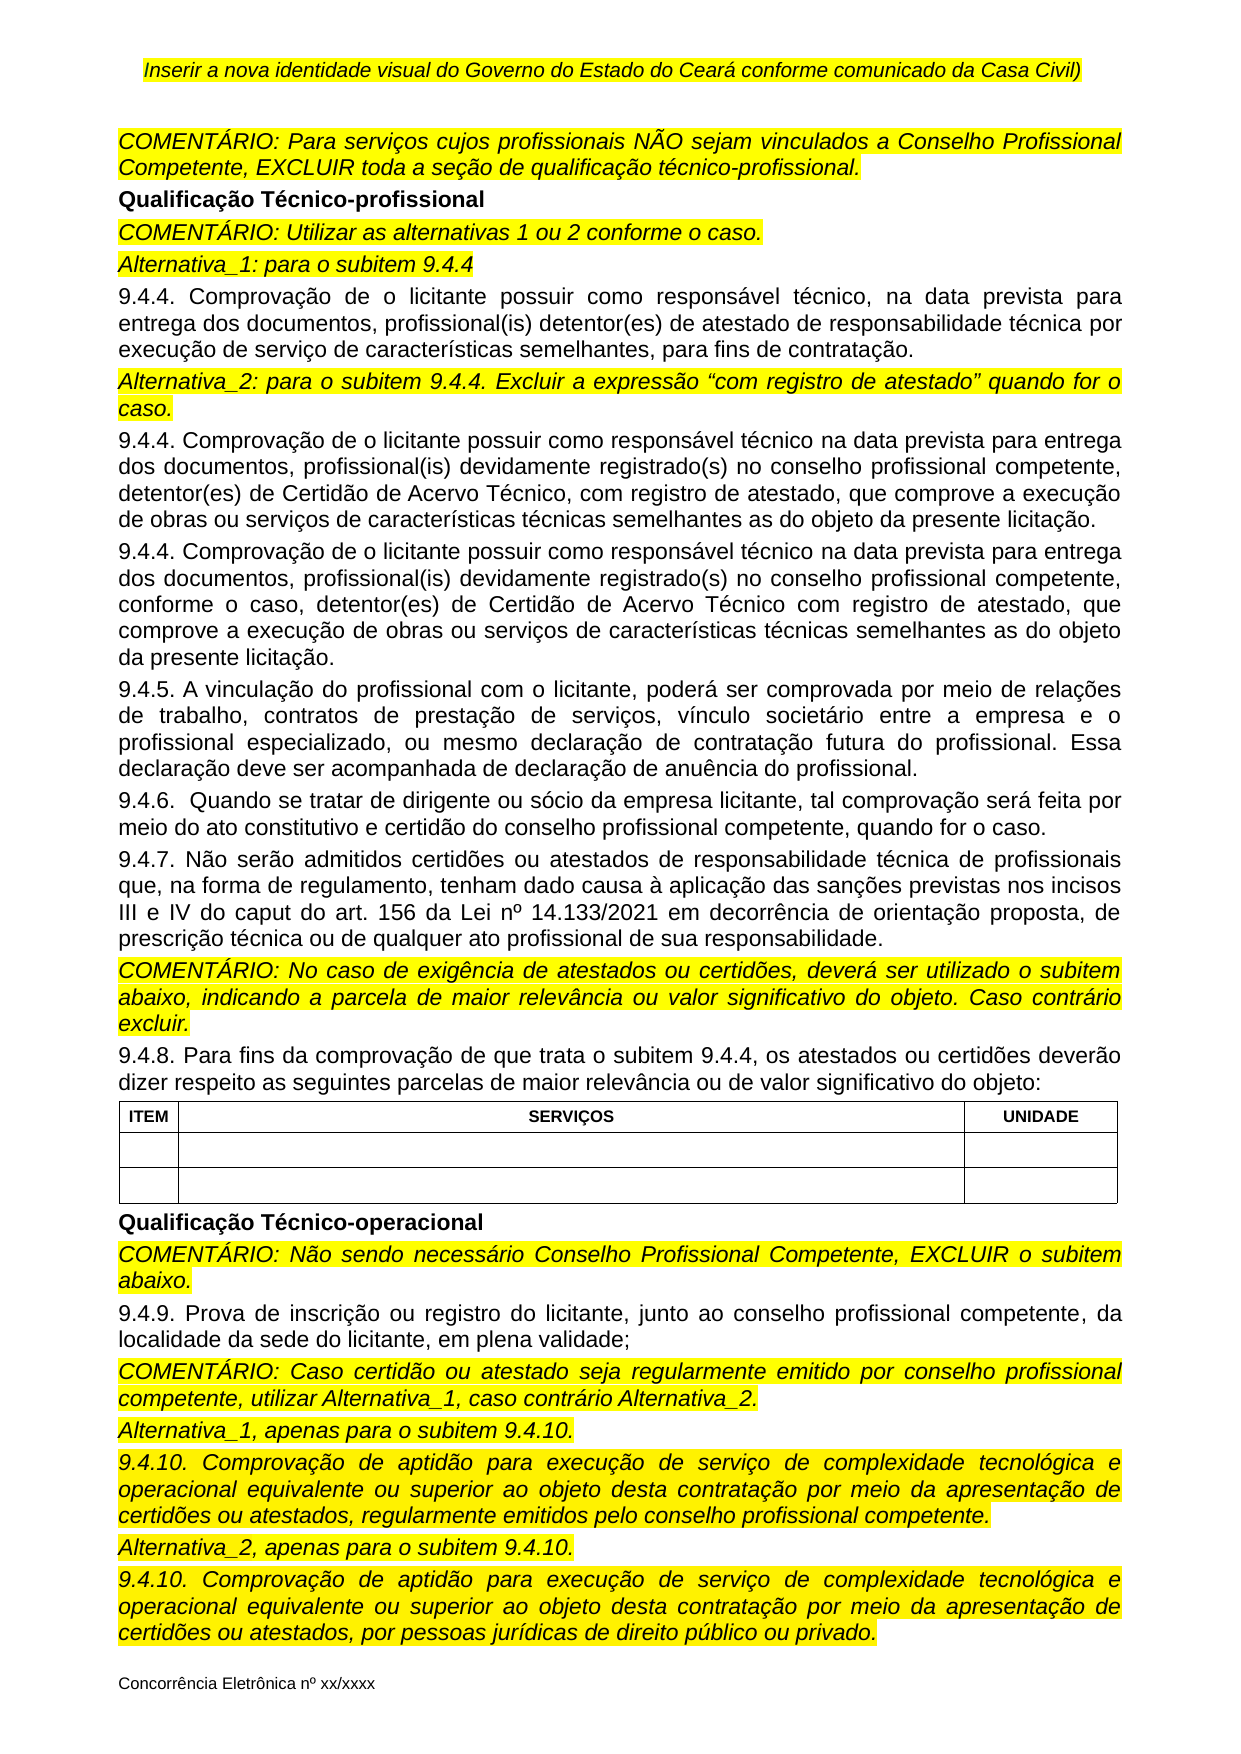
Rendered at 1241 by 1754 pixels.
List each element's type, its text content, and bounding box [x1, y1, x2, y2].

table_cell [965, 1133, 1117, 1167]
table_header UNIDADE [965, 1102, 1117, 1132]
text 9.4.4. Comprovação de o licitante possuir como responsável técnico na data prevista para entrega dos documentos, profissional(is) devidamente registrado(s) no conselho profissional competente, conforme o caso, detentor(es) de Certidão de Acervo Técnico com registro de atestado, que comprove a execução de obras ou serviços de características técnicas semelhantes as do objeto da presente licitação. [118, 538, 1122, 670]
text COMENTÁRIO: No caso de exigência de atestados ou certidões, deverá ser utilizado o subitem abaixo, indicando a parcela de maior relevância ou valor significativo do objeto. Caso contrário excluir. [118, 957, 1122, 1036]
table_cell [965, 1168, 1117, 1203]
text 9.4.8. Para fins da comprovação de que trata o subitem 9.4.4, os atestados ou certidões deverão dizer respeito as seguintes parcelas de maior relevância ou de valor significativo do objeto: [118, 1042, 1122, 1095]
text 9.4.7. Não serão admitidos certidões ou atestados de responsabilidade técnica de profissionais que, na forma de regulamento, tenham dado causa à aplicação das sanções previstas nos incisos III e IV do caput do art. 156 da Lei nº 14.133/2021 em decorrência de orientação proposta, de prescrição técnica ou de qualquer ato profissional de sua responsabilidade. [118, 846, 1122, 951]
text COMENTÁRIO: Caso certidão ou atestado seja regularmente emitido por conselho profissional competente, utilizar Alternativa_1, caso contrário Alternativa_2. [118, 1358, 1122, 1411]
text 9.4.6. Quando se tratar de dirigente ou sócio da empresa licitante, tal comprovação será feita por meio do ato constitutivo e certidão do conselho profissional competente, quando for o caso. [118, 787, 1122, 840]
text 9.4.9. Prova de inscrição ou registro do licitante, junto ao conselho profissional competente, da localidade da sede do licitante, em plena validade; [118, 1299, 1122, 1352]
text COMENTÁRIO: Não sendo necessário Conselho Profissional Competente, EXCLUIR o subitem abaixo. [118, 1241, 1122, 1294]
text Alternativa_2: para o subitem 9.4.4. Excluir a expressão “com registro de atestado” quando for o caso. [118, 368, 1122, 421]
text 9.4.10. Comprovação de aptidão para execução de serviço de complexidade tecnológica e operacional equivalente ou superior ao objeto desta contratação por meio da apresentação de certidões ou atestados, regularmente emitidos pelo conselho profissional competente. [118, 1449, 1122, 1528]
table_cell [179, 1168, 964, 1203]
text Alternativa_1, apenas para o subitem 9.4.10. [118, 1417, 1122, 1443]
text 9.4.4. Comprovação de o licitante possuir como responsável técnico na data prevista para entrega dos documentos, profissional(is) devidamente registrado(s) no conselho profissional competente, detentor(es) de Certidão de Acervo Técnico, com registro de atestado, que comprove a execução de obras ou serviços de características técnicas semelhantes as do objeto da presente licitação. [118, 427, 1122, 532]
text 9.4.4. Comprovação de o licitante possuir como responsável técnico, na data prevista para entrega dos documentos, profissional(is) detentor(es) de atestado de responsabilidade técnica por execução de serviço de características semelhantes, para fins de contratação. [118, 283, 1122, 362]
table_cell [179, 1133, 964, 1167]
text Qualificação Técnico-profissional [118, 186, 1122, 213]
text Qualificação Técnico-operacional [118, 1209, 1122, 1235]
text Alternativa_2, apenas para o subitem 9.4.10. [118, 1534, 1122, 1561]
text COMENTÁRIO: Para serviços cujos profissionais NÃO sejam vinculados a Conselho Profissional Competente, EXCLUIR toda a seção de qualificação técnico-profissional. [118, 128, 1122, 180]
text COMENTÁRIO: Utilizar as alternativas 1 ou 2 conforme o caso. [118, 218, 1122, 245]
table_cell [120, 1168, 178, 1203]
text 9.4.5. A vinculação do profissional com o licitante, poderá ser comprovada por meio de relações de trabalho, contratos de prestação de serviços, vínculo societário entre a empresa e o profissional especializado, ou mesmo declaração de contratação futura do profissional. Essa declaração deve ser acompanhada de declaração de anuência do profissional. [118, 676, 1122, 781]
text 9.4.10. Comprovação de aptidão para execução de serviço de complexidade tecnológica e operacional equivalente ou superior ao objeto desta contratação por meio da apresentação de certidões ou atestados, por pessoas jurídicas de direito público ou privado. [118, 1566, 1122, 1646]
table_header ITEM [120, 1102, 178, 1132]
table_header SERVIÇOS [179, 1102, 964, 1132]
table_cell [120, 1133, 178, 1167]
text Alternativa_1: para o subitem 9.4.4 [118, 251, 1122, 277]
